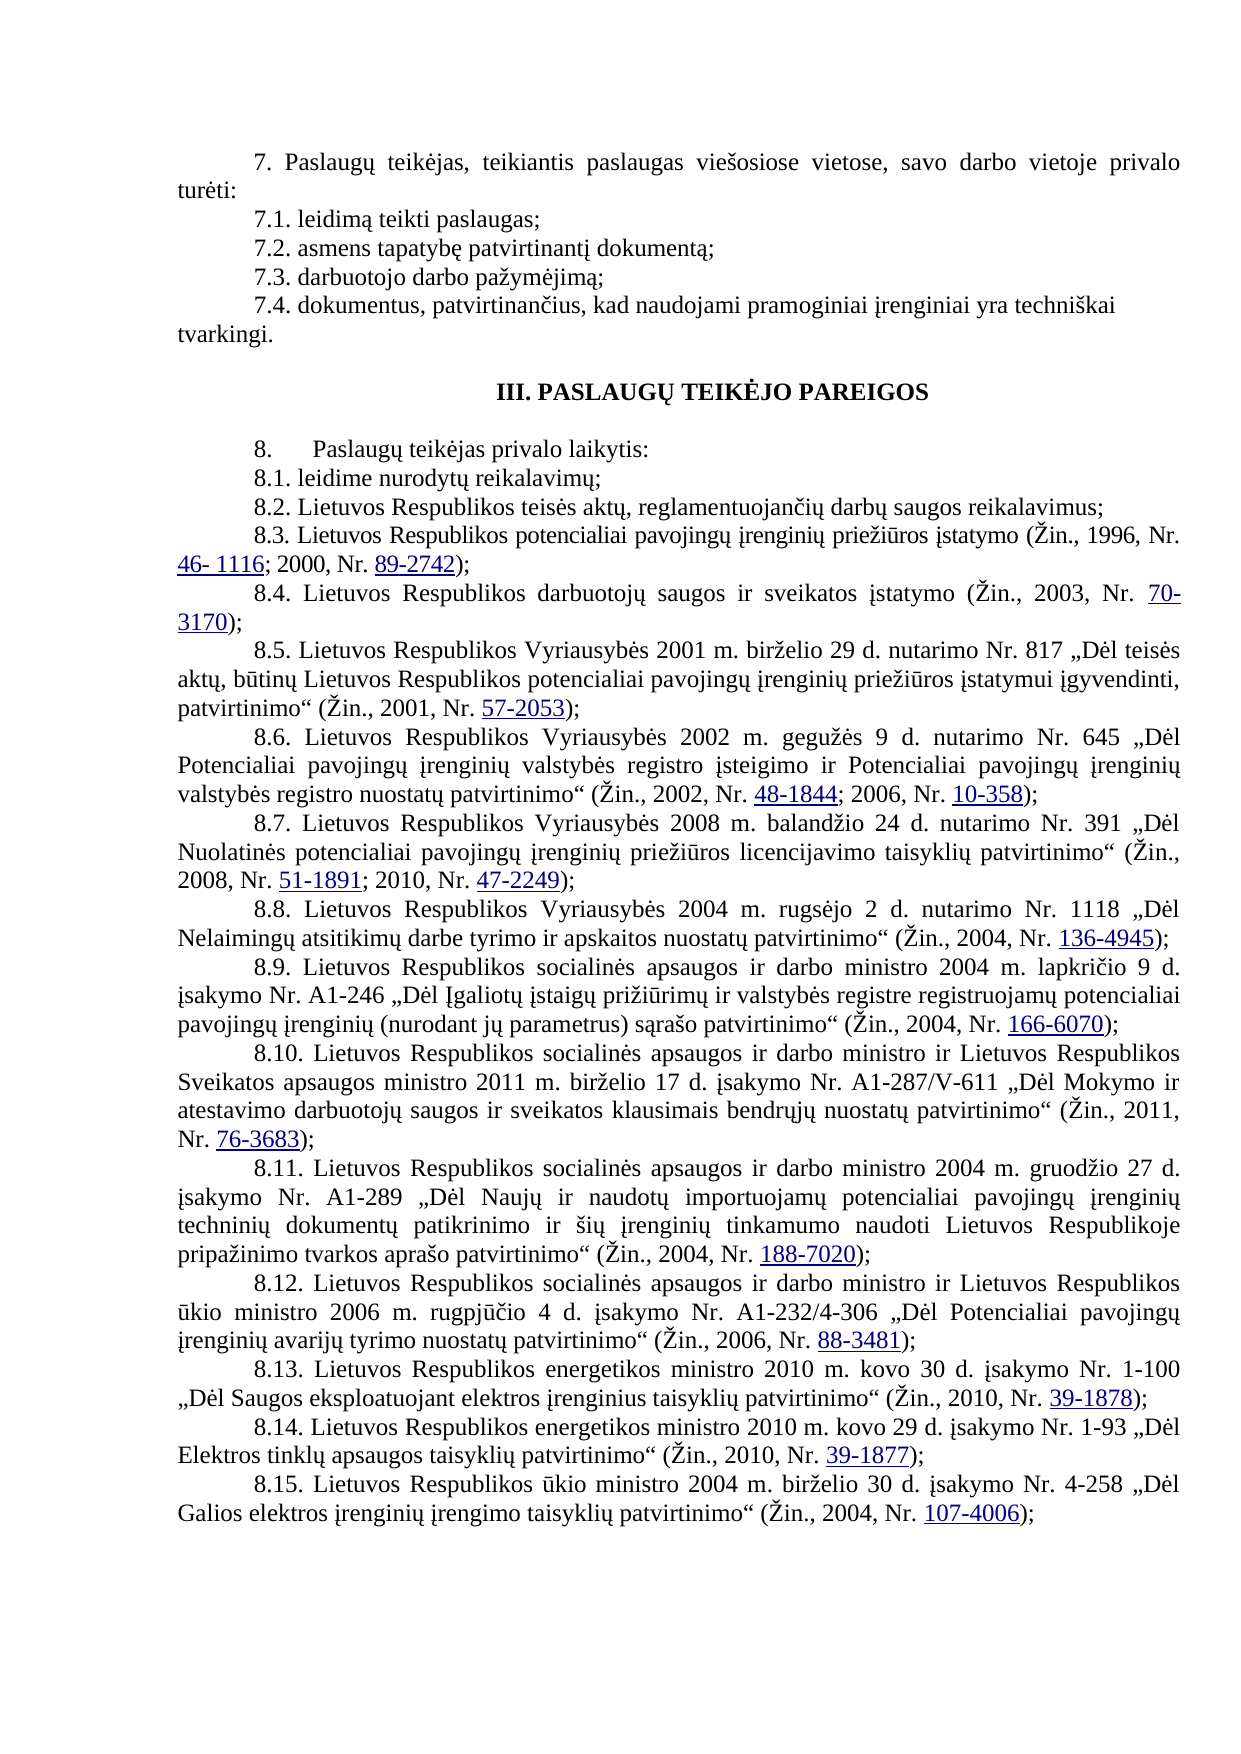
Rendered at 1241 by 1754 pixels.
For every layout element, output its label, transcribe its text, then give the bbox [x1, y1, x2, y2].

text 7.3. darbuotojo darbo pažymėjimą; [254, 262, 1181, 291]
text 8.9. Lietuvos Respublikos socialinės apsaugos ir darbo ministro 2004 m. lapkričio 9 d. įsakymo Nr. A1-246 „Dėl Įgaliotų įstaigų prižiūrimų ir valstybės registre registruojamų potencialiai pavojingų įrenginių (nurodant jų parametrus) sąrašo patvirtinimo“ (Žin., 2004, Nr. 166-6070); [177, 952, 1181, 1038]
text 7.2. asmens tapatybę patvirtinantį dokumentą; [254, 233, 1181, 262]
text 8.12. Lietuvos Respublikos socialinės apsaugos ir darbo ministro ir Lietuvos Respublikos ūkio ministro 2006 m. rugpjūčio 4 d. įsakymo Nr. A1-232/4-306 „Dėl Potencialiai pavojingų įrenginių avarijų tyrimo nuostatų patvirtinimo“ (Žin., 2006, Nr. 88-3481); [177, 1268, 1181, 1354]
text 8.1. leidime nurodytų reikalavimų; [177, 463, 1181, 492]
text 7.4. dokumentus, patvirtinančius, kad naudojami pramoginiai įrenginiai yra techniškai [254, 291, 1181, 319]
text 8.3. Lietuvos Respublikos potencialiai pavojingų įrenginių priežiūros įstatymo (Žin., 1996, Nr. 46- 1116; 2000, Nr. 89-2742); [177, 521, 1181, 578]
text 8.13. Lietuvos Respublikos energetikos ministro 2010 m. kovo 30 d. įsakymo Nr. 1-100 „Dėl Saugos eksploatuojant elektros įrenginius taisyklių patvirtinimo“ (Žin., 2010, Nr. 39-1878); [177, 1354, 1181, 1412]
text 8.2. Lietuvos Respublikos teisės aktų, reglamentuojančių darbų saugos reikalavimus; [177, 492, 1181, 521]
text III. PASLAUGŲ TEIKĖJO PAREIGOS [496, 377, 1181, 406]
text tvarkingi. [177, 319, 1181, 348]
text 7. Paslaugų teikėjas, teikiantis paslaugas viešosiose vietose, savo darbo vietoje privalo turėti: [177, 147, 1181, 204]
text 8.5. Lietuvos Respublikos Vyriausybės 2001 m. birželio 29 d. nutarimo Nr. 817 „Dėl teisės aktų, būtinų Lietuvos Respublikos potencialiai pavojingų įrenginių priežiūros įstatymui įgyvendinti, patvirtinimo“ (Žin., 2001, Nr. 57-2053); [177, 636, 1181, 722]
text 8.11. Lietuvos Respublikos socialinės apsaugos ir darbo ministro 2004 m. gruodžio 27 d. įsakymo Nr. A1-289 „Dėl Naujų ir naudotų importuojamų potencialiai pavojingų įrenginių techninių dokumentų patikrinimo ir šių įrenginių tinkamumo naudoti Lietuvos Respublikoje pripažinimo tvarkos aprašo patvirtinimo“ (Žin., 2004, Nr. 188-7020); [177, 1153, 1181, 1268]
text 8.4. Lietuvos Respublikos darbuotojų saugos ir sveikatos įstatymo (Žin., 2003, Nr. 70- 3170); [177, 578, 1181, 636]
text 8.7. Lietuvos Respublikos Vyriausybės 2008 m. balandžio 24 d. nutarimo Nr. 391 „Dėl Nuolatinės potencialiai pavojingų įrenginių priežiūros licencijavimo taisyklių patvirtinimo“ (Žin., 2008, Nr. 51-1891; 2010, Nr. 47-2249); [177, 808, 1181, 894]
text 8.8. Lietuvos Respublikos Vyriausybės 2004 m. rugsėjo 2 d. nutarimo Nr. 1118 „Dėl Nelaimingų atsitikimų darbe tyrimo ir apskaitos nuostatų patvirtinimo“ (Žin., 2004, Nr. 136-4945); [177, 894, 1181, 952]
text 8.15. Lietuvos Respublikos ūkio ministro 2004 m. birželio 30 d. įsakymo Nr. 4-258 „Dėl Galios elektros įrenginių įrengimo taisyklių patvirtinimo“ (Žin., 2004, Nr. 107-4006); [177, 1469, 1181, 1527]
text 8.6. Lietuvos Respublikos Vyriausybės 2002 m. gegužės 9 d. nutarimo Nr. 645 „Dėl Potencialiai pavojingų įrenginių valstybės registro įsteigimo ir Potencialiai pavojingų įrenginių valstybės registro nuostatų patvirtinimo“ (Žin., 2002, Nr. 48-1844; 2006, Nr. 10-358); [177, 722, 1181, 808]
text 7.1. leidimą teikti paslaugas; [254, 204, 1181, 233]
text 8.14. Lietuvos Respublikos energetikos ministro 2010 m. kovo 29 d. įsakymo Nr. 1-93 „Dėl Elektros tinklų apsaugos taisyklių patvirtinimo“ (Žin., 2010, Nr. 39-1877); [177, 1412, 1181, 1469]
text 8. Paslaugų teikėjas privalo laikytis: [177, 434, 1181, 463]
text 8.10. Lietuvos Respublikos socialinės apsaugos ir darbo ministro ir Lietuvos Respublikos Sveikatos apsaugos ministro 2011 m. birželio 17 d. įsakymo Nr. A1-287/V-611 „Dėl Mokymo ir atestavimo darbuotojų saugos ir sveikatos klausimais bendrųjų nuostatų patvirtinimo“ (Žin., 2011, Nr. 76-3683); [177, 1038, 1181, 1153]
